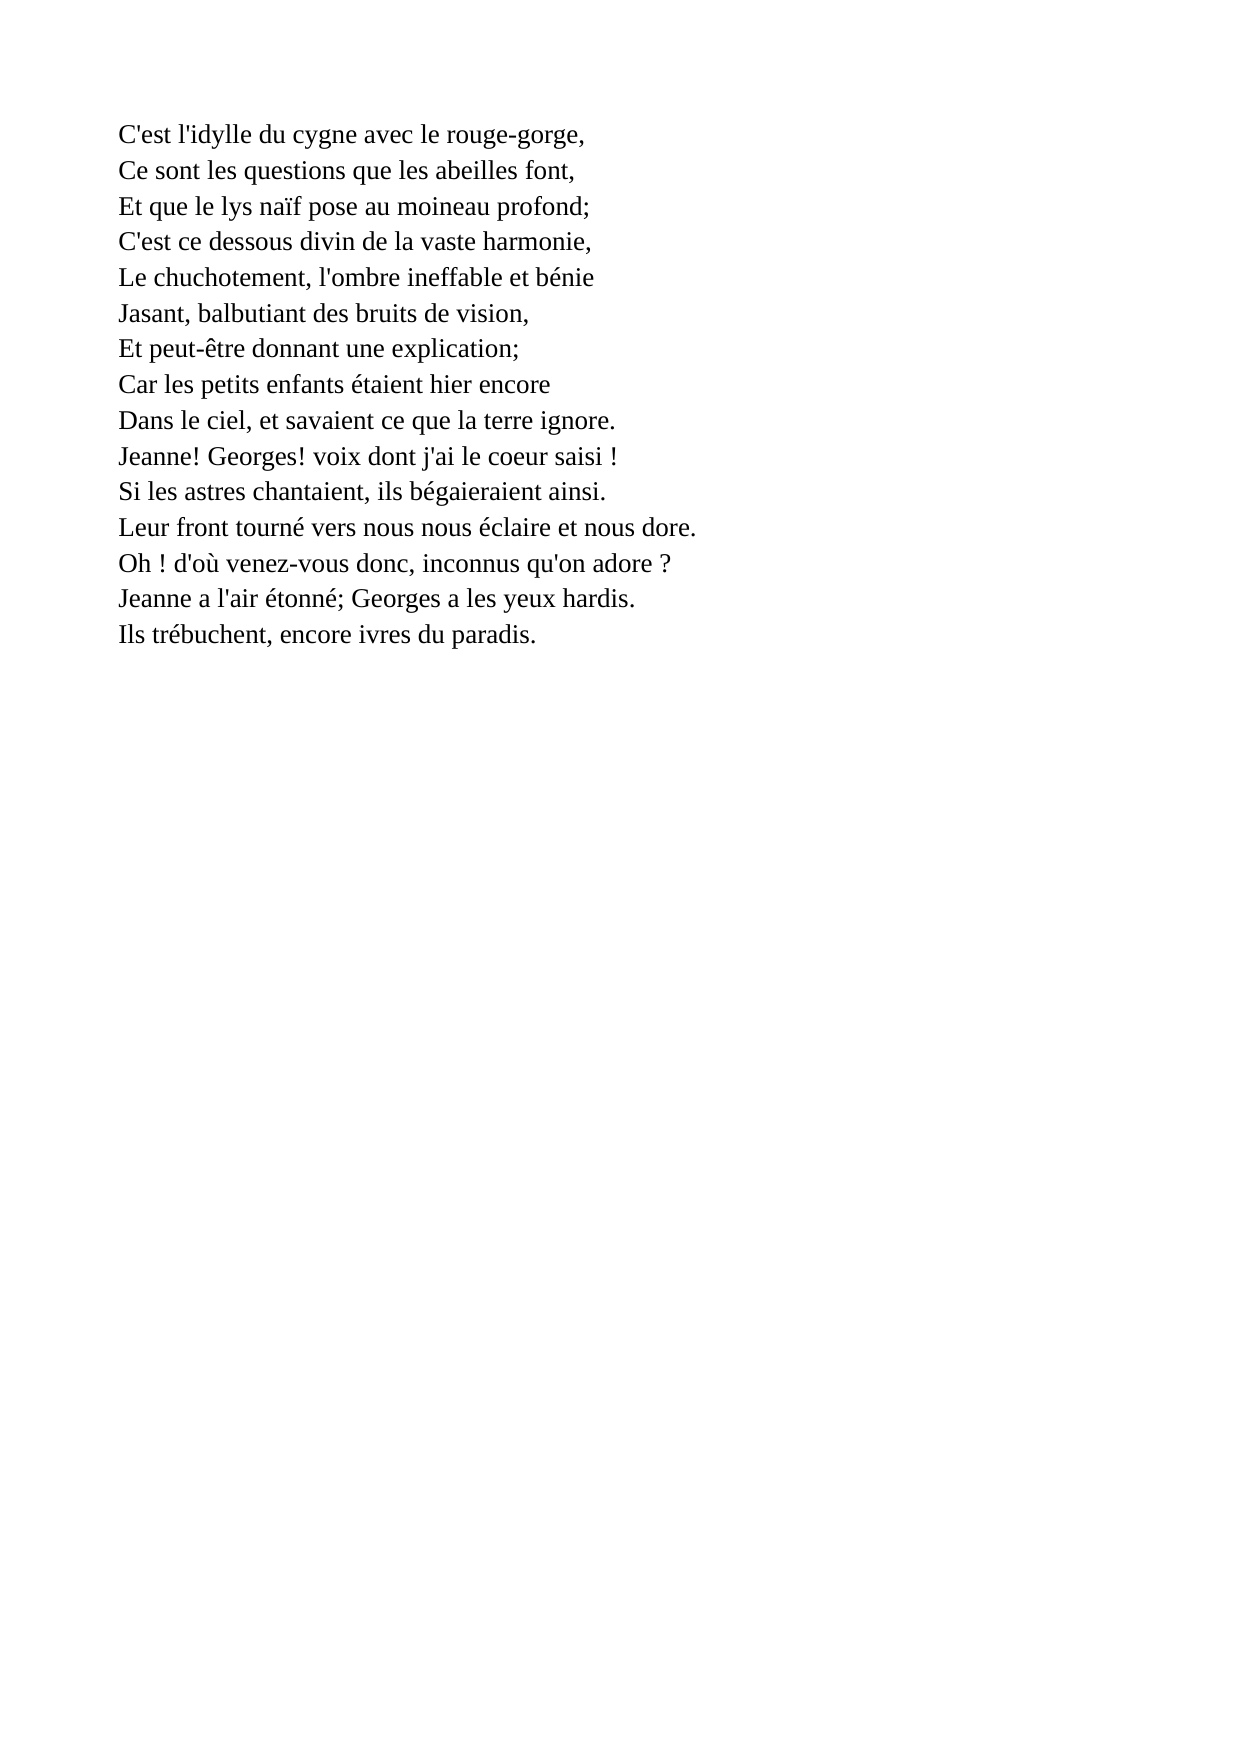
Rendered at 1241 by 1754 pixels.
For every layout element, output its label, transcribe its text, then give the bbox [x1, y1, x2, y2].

text C'est l'idylle du cygne avec le rouge-gorge, Ce sont les questions que les abeilles font, Et que le lys naïf pose au moineau profond; C'est ce dessous divin de la vaste harmonie, Le chuchotement, l'ombre ineffable et bénie Jasant, balbutiant des bruits de vision, Et peut-être donnant une explication; Car les petits enfants étaient hier encore Dans le ciel, et savaient ce que la terre ignore. Jeanne! Georges! voix dont j'ai le coeur saisi ! Si les astres chantaient, ils bégaieraient ainsi. Leur front tourné vers nous nous éclaire et nous dore. Oh ! d'où venez-vous donc, inconnus qu'on adore ? Jeanne a l'air étonné; Georges a les yeux hardis. Ils trébuchent, encore ivres du paradis. [118, 118, 1122, 649]
